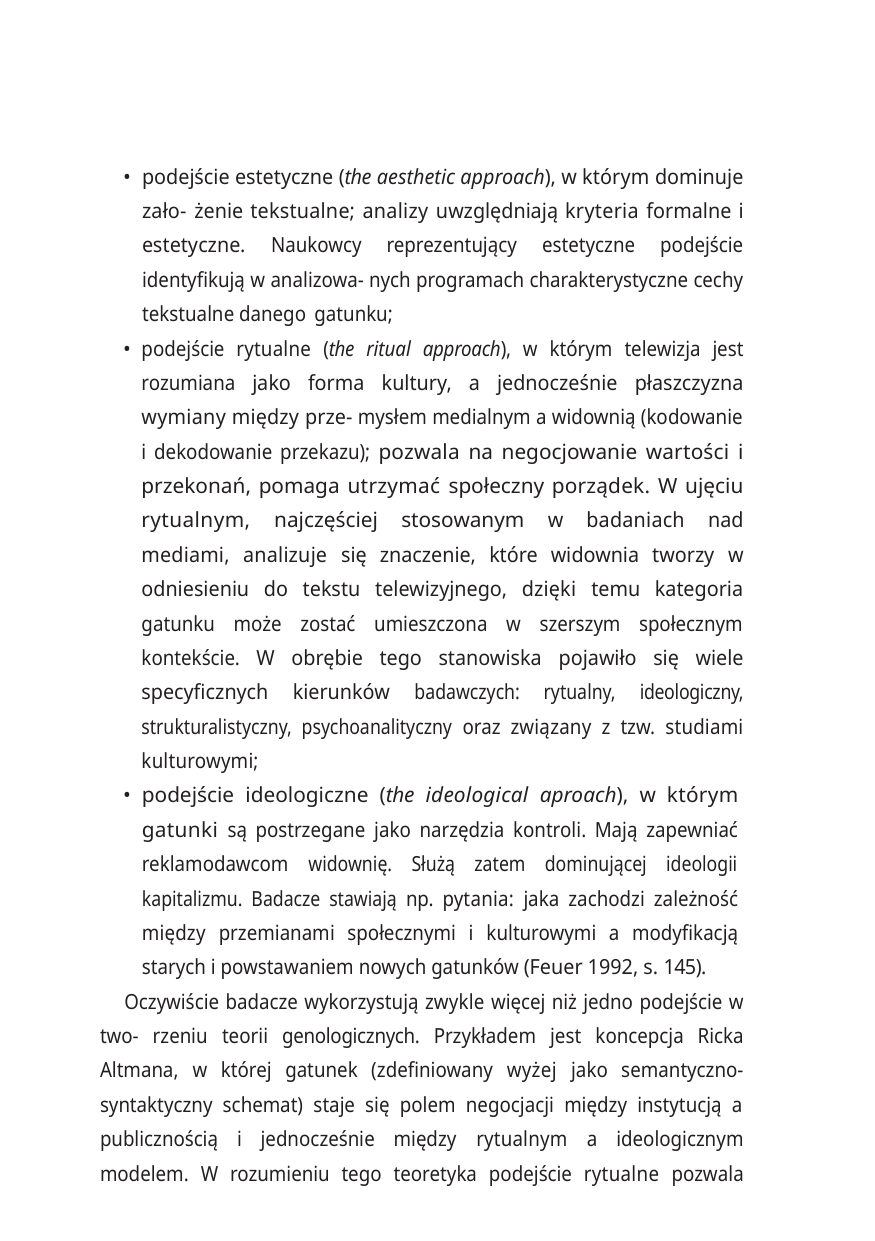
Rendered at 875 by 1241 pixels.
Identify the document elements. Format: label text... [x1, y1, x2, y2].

text Oczywiście badacze wykorzystują zwykle więcej niż jedno podejście w two- rzeniu teorii genologicznych. Przykładem jest koncepcja Ricka Altmana, w której gatunek (zdefiniowany wyżej jako semantyczno-syntaktyczny schemat) staje się polem negocjacji między instytucją a publicznością i jednocześnie między rytualnym a ideologicznym modelem. W rozumieniu tego teoretyka podejście rytualne pozwala [100, 987, 743, 1187]
list podejście rytualne (the ritual approach), w którym telewizja jest rozumiana jako forma kultury, a jednocześnie płaszczyzna wymiany między prze- mysłem medialnym a widownią (kodowanie i dekodowanie przekazu); pozwala na negocjowanie wartości i przekonań, pomaga utrzymać społeczny porządek. W ujęciu rytualnym, najczęściej stosowanym w badaniach nad mediami, analizuje się znaczenie, które widownia tworzy w odniesieniu do tekstu telewizyjnego, dzięki temu kategoria gatunku może zostać umieszczona w szerszym społecznym kontekście. W obrębie tego stanowiska pojawiło się wiele specyficznych kierunków badawczych: rytualny, ideologiczny, strukturalistyczny, psychoanalityczny oraz związany z tzw. studiami kulturowymi; [123, 334, 743, 775]
list podejście estetyczne (the aesthetic approach), w którym dominuje zało- żenie tekstualne; analizy uwzględniają kryteria formalne i estetyczne. Naukowcy reprezentujący estetyczne podejście identyfikują w analizowa- nych programach charakterystyczne cechy tekstualne danego gatunku; [123, 162, 743, 328]
list podejście ideologiczne (the ideological aproach), w którym gatunki są postrzegane jako narzędzia kontroli. Mają zapewniać reklamodawcom widownię. Służą zatem dominującej ideologii kapitalizmu. Badacze stawiają np. pytania: jaka zachodzi zależność między przemianami społecznymi i kulturowymi a modyfikacją starych i powstawaniem nowych gatunków (Feuer 1992, s. 145). [123, 781, 738, 981]
